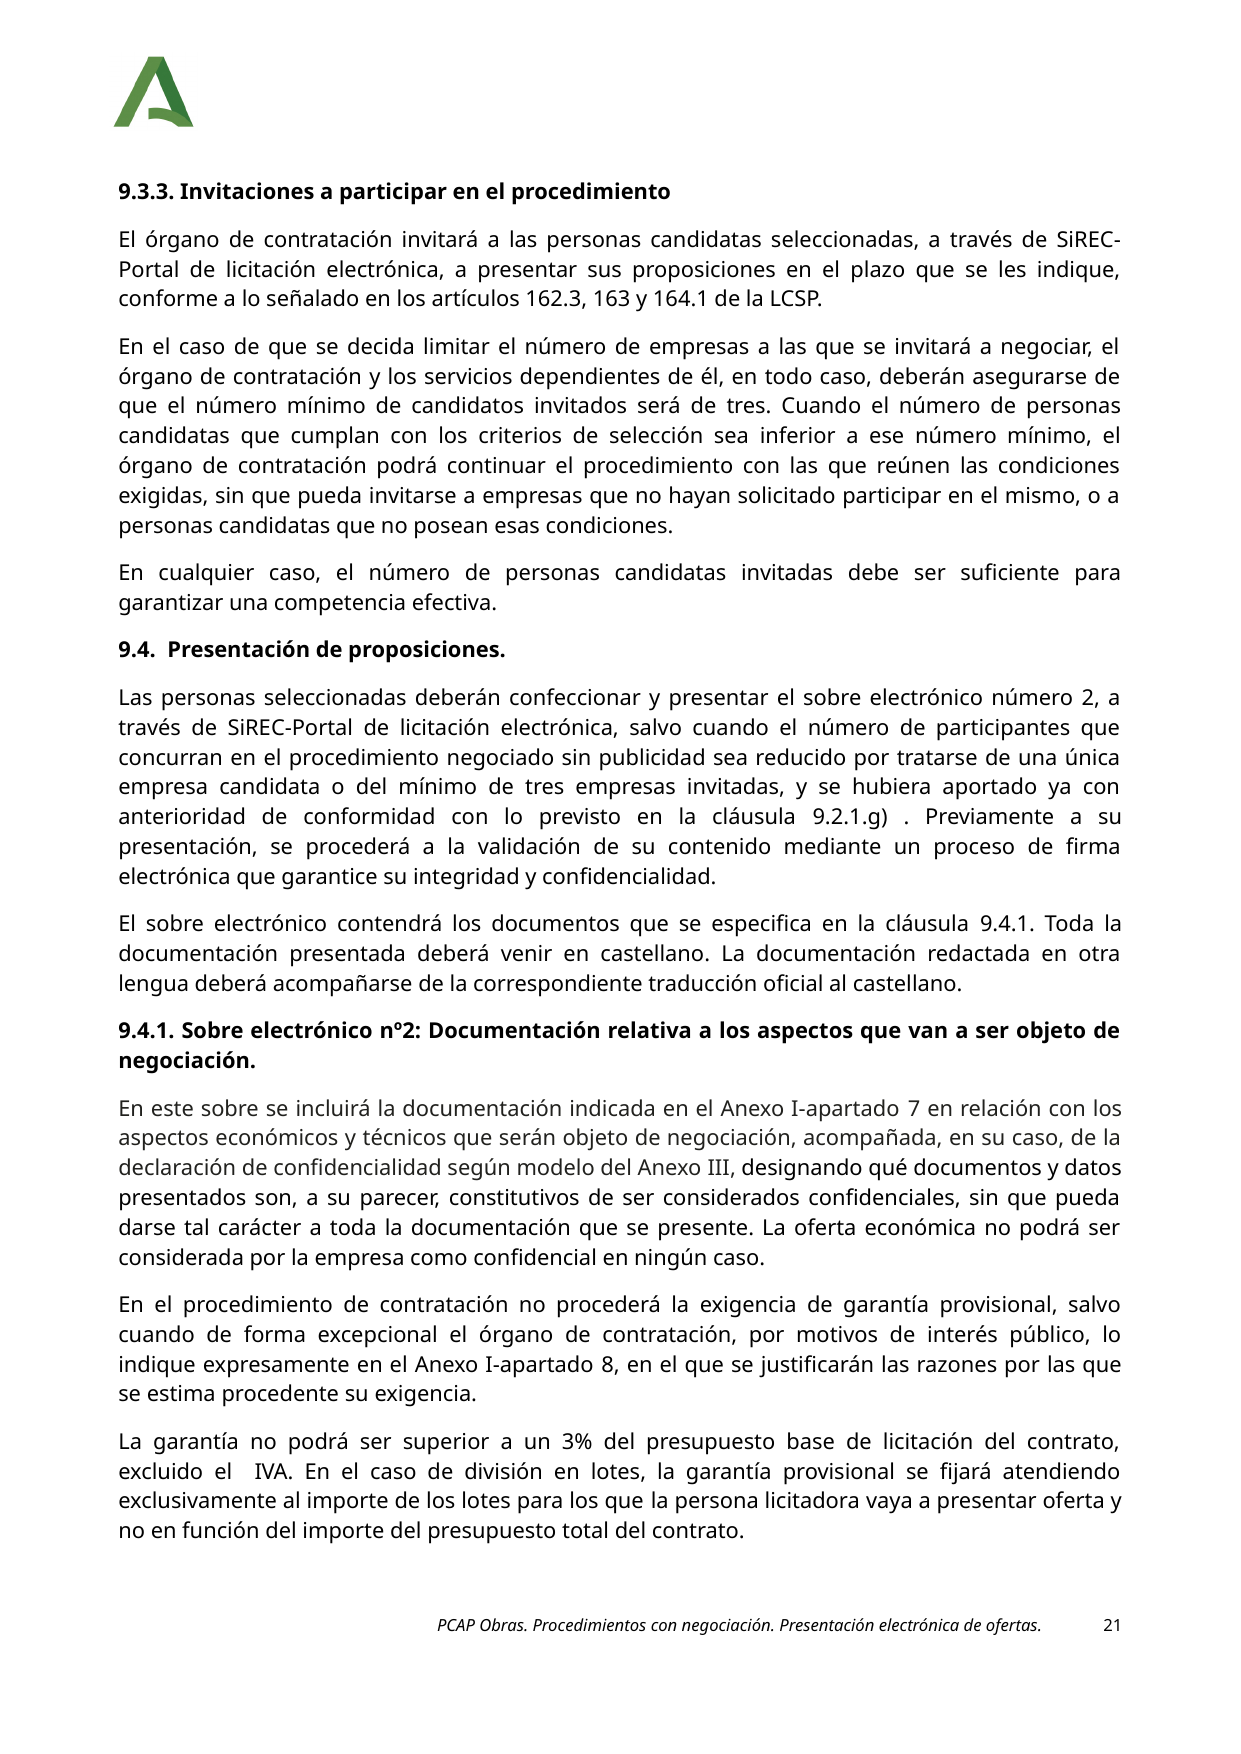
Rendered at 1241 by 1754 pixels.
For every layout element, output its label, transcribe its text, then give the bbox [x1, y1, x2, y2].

text La garantía no podrá ser superior a un 3% del presupuesto base de licitación del contrato, excluido el IVA. En el caso de división en lotes, la garantía provisional se fijará atendiendo exclusivamente al importe de los lotes para los que la persona licitadora vaya a presentar oferta y no en función del importe del presupuesto total del contrato. [118, 1426, 1122, 1545]
text El sobre electrónico contendrá los documentos que se especifica en la cláusula 9.4.1. Toda la documentación presentada deberá venir en castellano. La documentación redactada en otra lengua deberá acompañarse de la correspondiente traducción oficial al castellano. [118, 908, 1122, 998]
text En el procedimiento de contratación no procederá la exigencia de garantía provisional, salvo cuando de forma excepcional el órgano de contratación, por motivos de interés público, lo indique expresamente en el Anexo I-apartado 8, en el que se justificarán las razones por las que se estima procedente su exigencia. [118, 1289, 1122, 1408]
subtitle 9.3.3. Invitaciones a participar en el procedimiento [118, 176, 1122, 206]
text En el caso de que se decida limitar el número de empresas a las que se invitará a negociar, el órgano de contratación y los servicios dependientes de él, en todo caso, deberán asegurarse de que el número mínimo de candidatos invitados será de tres. Cuando el número de personas candidatas que cumplan con los criterios de selección sea inferior a ese número mínimo, el órgano de contratación podrá continuar el procedimiento con las que reúnen las condiciones exigidas, sin que pueda invitarse a empresas que no hayan solicitado participar en el mismo, o a personas candidatas que no posean esas condiciones. [118, 331, 1122, 539]
text En este sobre se incluirá la documentación indicada en el Anexo I-apartado 7 en relación con los aspectos económicos y técnicos que serán objeto de negociación, acompañada, en su caso, de la declaración de confidencialidad según modelo del Anexo III, designando qué documentos y datos presentados son, a su parecer, constitutivos de ser considerados confidenciales, sin que pueda darse tal carácter a toda la documentación que se presente. La oferta económica no podrá ser considerada por la empresa como confidencial en ningún caso. [118, 1093, 1122, 1271]
picture [109, 52, 198, 131]
text El órgano de contratación invitará a las personas candidatas seleccionadas, a través de SiREC-Portal de licitación electrónica, a presentar sus proposiciones en el plazo que se les indique, conforme a lo señalado en los artículos 162.3, 163 y 164.1 de la LCSP. [118, 224, 1122, 313]
text En cualquier caso, el número de personas candidatas invitadas debe ser suficiente para garantizar una competencia efectiva. [118, 557, 1122, 617]
text Las personas seleccionadas deberán confeccionar y presentar el sobre electrónico número 2, a través de SiREC-Portal de licitación electrónica, salvo cuando el número de participantes que concurran en el procedimiento negociado sin publicidad sea reducido por tratarse de una única empresa candidata o del mínimo de tres empresas invitadas, y se hubiera aportado ya con anterioridad de conformidad con lo previsto en la cláusula 9.2.1.g) . Previamente a su presentación, se procederá a la validación de su contenido mediante un proceso de firma electrónica que garantice su integridad y confidencialidad. [118, 682, 1122, 891]
subtitle 9.4.1. Sobre electrónico nº2: Documentación relativa a los aspectos que van a ser objeto de negociación. [118, 1015, 1122, 1075]
subtitle 9.4. Presentación de proposiciones. [118, 634, 1122, 664]
